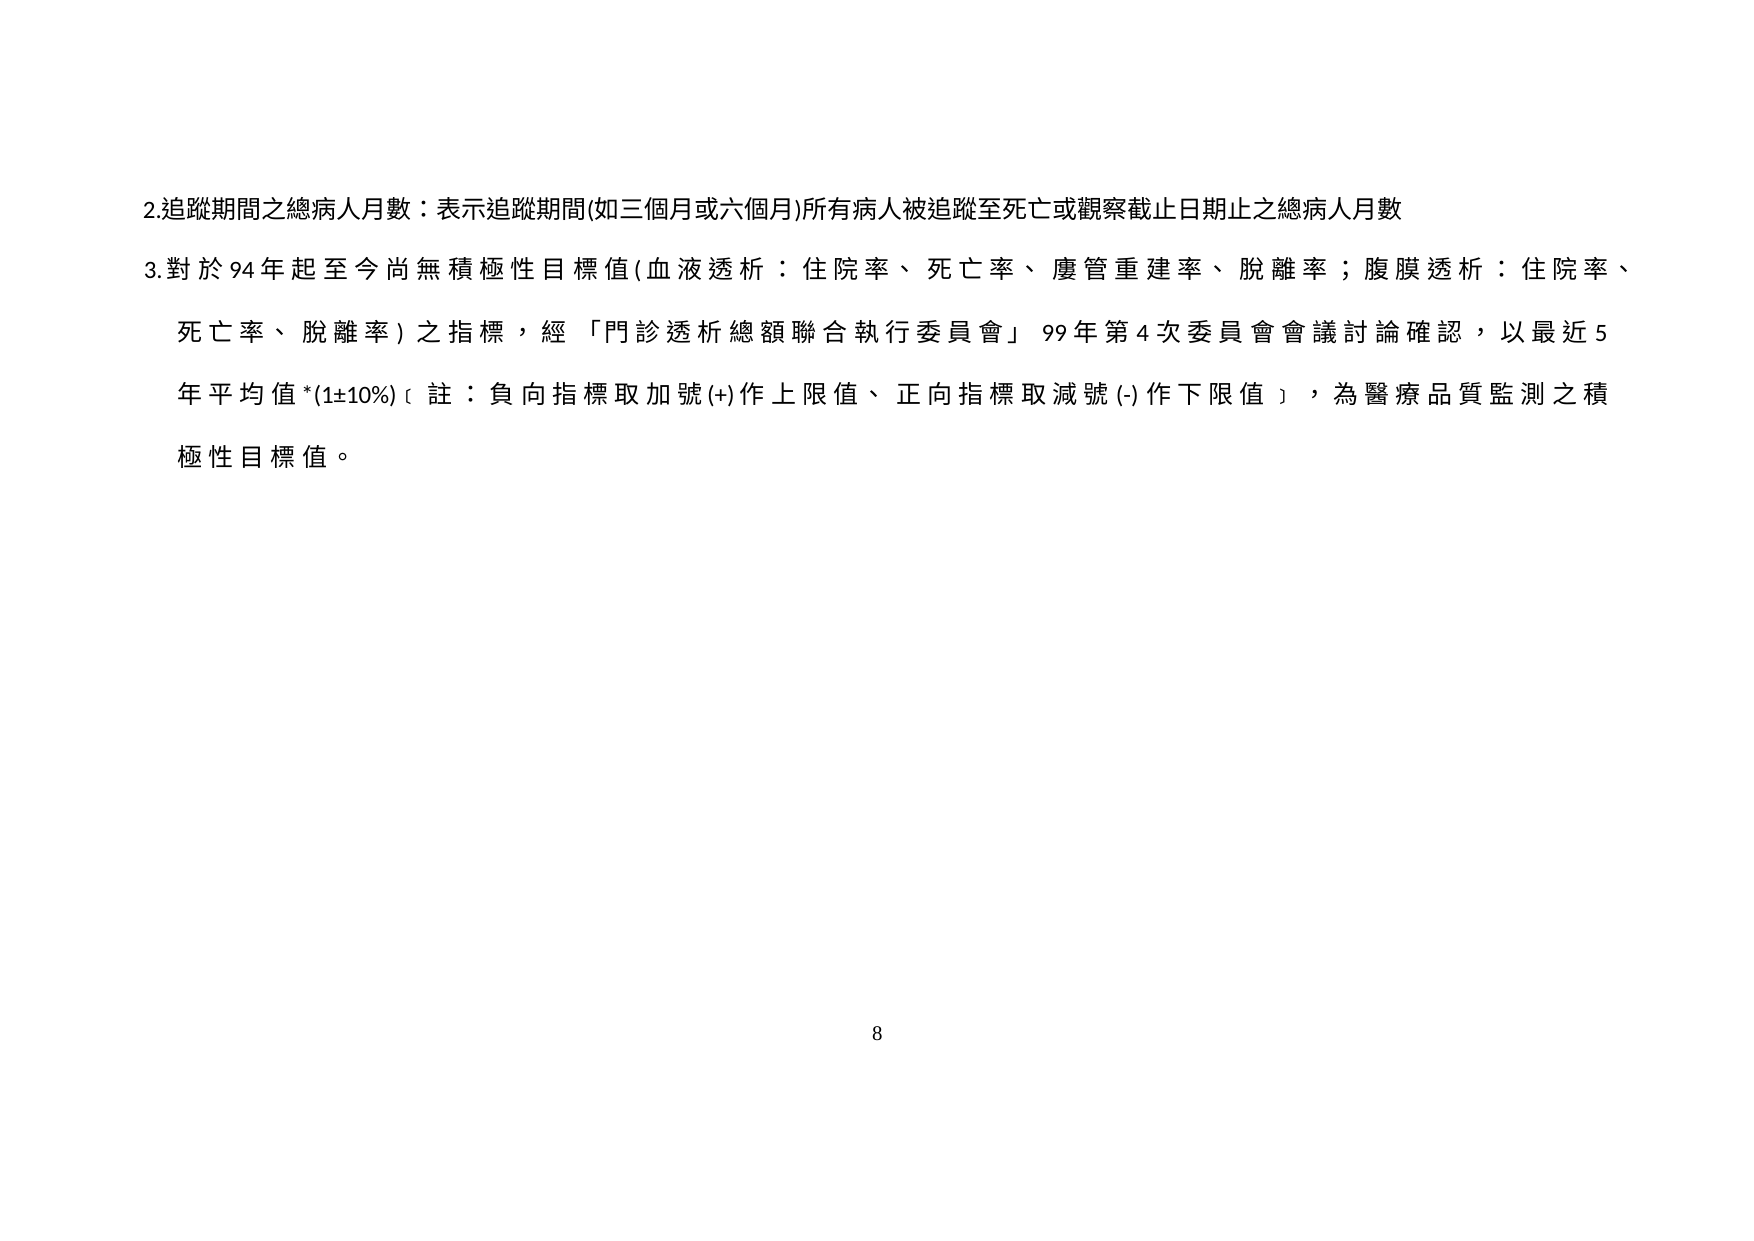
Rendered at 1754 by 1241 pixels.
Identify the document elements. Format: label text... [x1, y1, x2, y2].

text 3.對於94年起至今尚無積極性目標值(血液透析：住院率、死亡率、廔管重建率、脫離率；腹膜透析：住院率、死亡率、脫離率) 之指標，經「門診透析總額聯合執行委員會」99年第4次委員會會議討論確認，以最近5年平均值*(1±10%)﹝註：負向指標取加號(+)作上限值、正向指標取減號(-)作下限值﹞，為醫療品質監測之積極性目標值。 [143, 226, 1611, 476]
text 2.追蹤期間之總病人月數：表示追蹤期間(如三個月或六個月)所有病人被追蹤至死亡或觀察截止日期止之總病人月數 [143, 190, 1611, 226]
